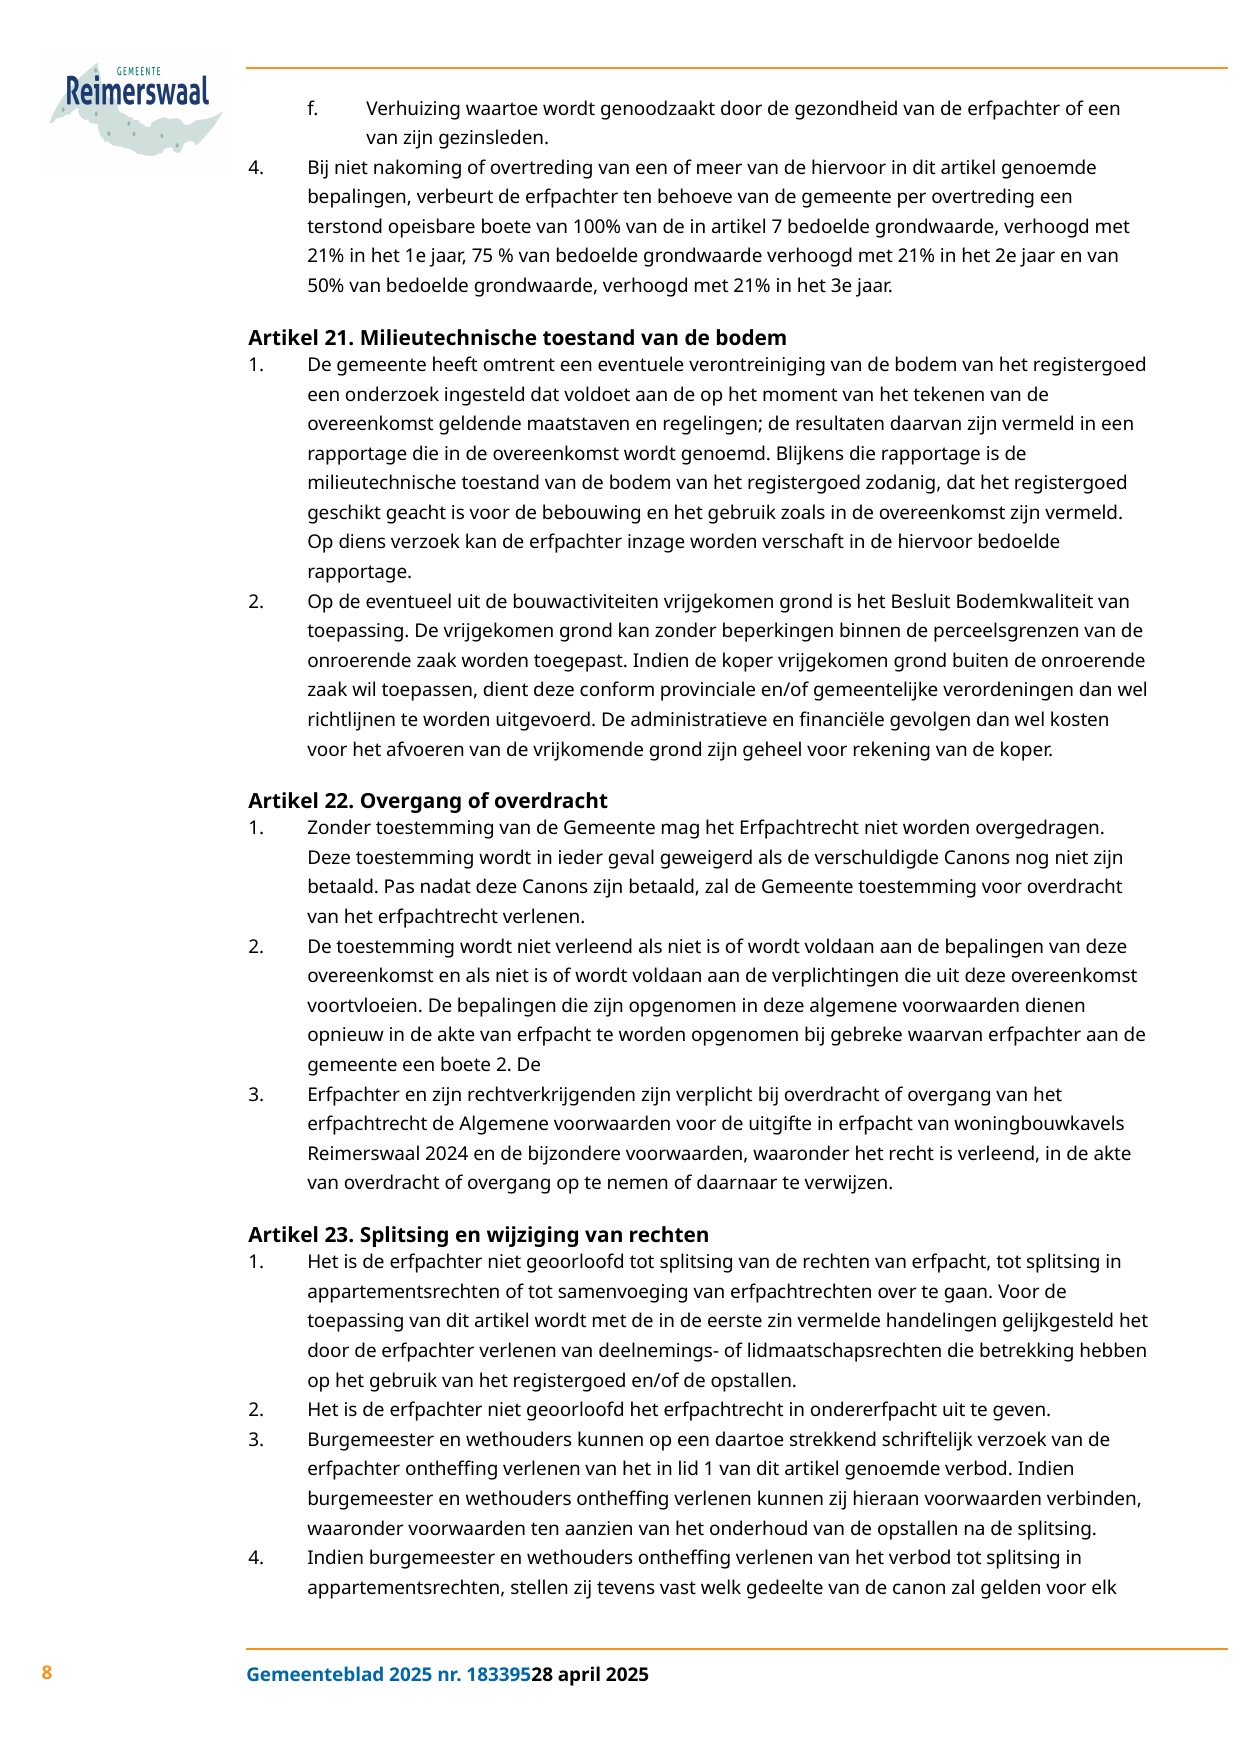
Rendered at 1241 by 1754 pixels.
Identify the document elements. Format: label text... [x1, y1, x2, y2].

list Op de eventueel uit de bouwactiviteiten vrijgekomen grond is het Besluit Bodemkwaliteit van toepassing. De vrijgekomen grond kan zonder beperkingen binnen de perceelsgrenzen van de onroerende zaak worden toegepast. Indien de koper vrijgekomen grond buiten de onroerende zaak wil toepassen, dient deze conform provinciale en/of gemeentelijke verordeningen dan wel richtlijnen te worden uitgevoerd. De administratieve en financiële gevolgen dan wel kosten voor het afvoeren van de vrijkomende grond zijn geheel voor rekening van de koper. [248, 588, 1152, 761]
list De gemeente heeft omtrent een eventuele verontreiniging van de bodem van het registergoed een onderzoek ingesteld dat voldoet aan de op het moment van het tekenen van de overeenkomst geldende maatstaven en regelingen; de resultaten daarvan zijn vermeld in een rapportage die in de overeenkomst wordt genoemd. Blijkens die rapportage is de milieutechnische toestand van de bodem van het registergoed zodanig, dat het registergoed geschikt geacht is voor de bebouwing en het gebruik zoals in de overeenkomst zijn vermeld. Op diens verzoek kan de erfpachter inzage worden verschaft in de hiervoor bedoelde rapportage. [248, 351, 1152, 584]
list De toestemming wordt niet verleend als niet is of wordt voldaan aan de bepalingen van deze overeenkomst en als niet is of wordt voldaan aan de verplichtingen die uit deze overeenkomst voortvloeien. De bepalingen die zijn opgenomen in deze algemene voorwaarden dienen opnieuw in de akte van erfpacht te worden opgenomen bij gebreke waarvan erfpachter aan de gemeente een boete 2. De [248, 933, 1152, 1077]
list Burgemeester en wethouders kunnen op een daartoe strekkend schriftelijk verzoek van de erfpachter ontheffing verlenen van het in lid 1 van dit artikel genoemde verbod. Indien burgemeester en wethouders ontheffing verlenen kunnen zij hieraan voorwaarden verbinden, waaronder voorwaarden ten aanzien van het onderhoud van de opstallen na de splitsing. [248, 1426, 1152, 1540]
list Erfpachter en zijn rechtverkrijgenden zijn verplicht bij overdracht of overgang van het erfpachtrecht de Algemene voorwaarden voor de uitgifte in erfpacht van woningbouwkavels Reimerswaal 2024 en de bijzondere voorwaarden, waaronder het recht is verleend, in de akte van overdracht of overgang op te nemen of daarnaar te verwijzen. [248, 1081, 1152, 1195]
text Artikel 23. Splitsing en wijziging van rechten [248, 1220, 1152, 1248]
picture [41, 47, 231, 172]
list Zonder toestemming van de Gemeente mag het Erfpachtrecht niet worden overgedragen. Deze toestemming wordt in ieder geval geweigerd als de verschuldigde Canons nog niet zijn betaald. Pas nadat deze Canons zijn betaald, zal de Gemeente toestemming voor overdracht van het erfpachtrecht verlenen. [248, 814, 1152, 929]
list Bij niet nakoming of overtreding van een of meer van de hiervoor in dit artikel genoemde bepalingen, verbeurt de erfpachter ten behoeve van de gemeente per overtreding een terstond opeisbare boete van 100% van de in artikel 7 bedoelde grondwaarde, verhoogd met 21% in het 1e jaar, 75 % van bedoelde grondwaarde verhoogd met 21% in het 2e jaar en van 50% van bedoelde grondwaarde, verhoogd met 21% in het 3e jaar. [248, 154, 1152, 298]
text Artikel 22. Overgang of overdracht [248, 786, 1152, 814]
list Indien burgemeester en wethouders ontheffing verlenen van het verbod tot splitsing in appartementsrechten, stellen zij tevens vast welk gedeelte van de canon zal gelden voor elk [248, 1544, 1152, 1599]
text Artikel 21. Milieutechnische toestand van de bodem [248, 323, 1152, 351]
list Het is de erfpachter niet geoorloofd tot splitsing van de rechten van erfpacht, tot splitsing in appartementsrechten of tot samenvoeging van erfpachtrechten over te gaan. Voor de toepassing van dit artikel wordt met de in de eerste zin vermelde handelingen gelijkgesteld het door de erfpachter verlenen van deelnemings- of lidmaatschapsrechten die betrekking hebben op het gebruik van het registergoed en/of de opstallen. [248, 1248, 1152, 1392]
list Het is de erfpachter niet geoorloofd het erfpachtrecht in ondererfpacht uit te geven. [248, 1396, 1152, 1422]
list Verhuizing waartoe wordt genoodzaakt door de gezondheid van de erfpachter of een van zijn gezinsleden. [307, 95, 1152, 150]
